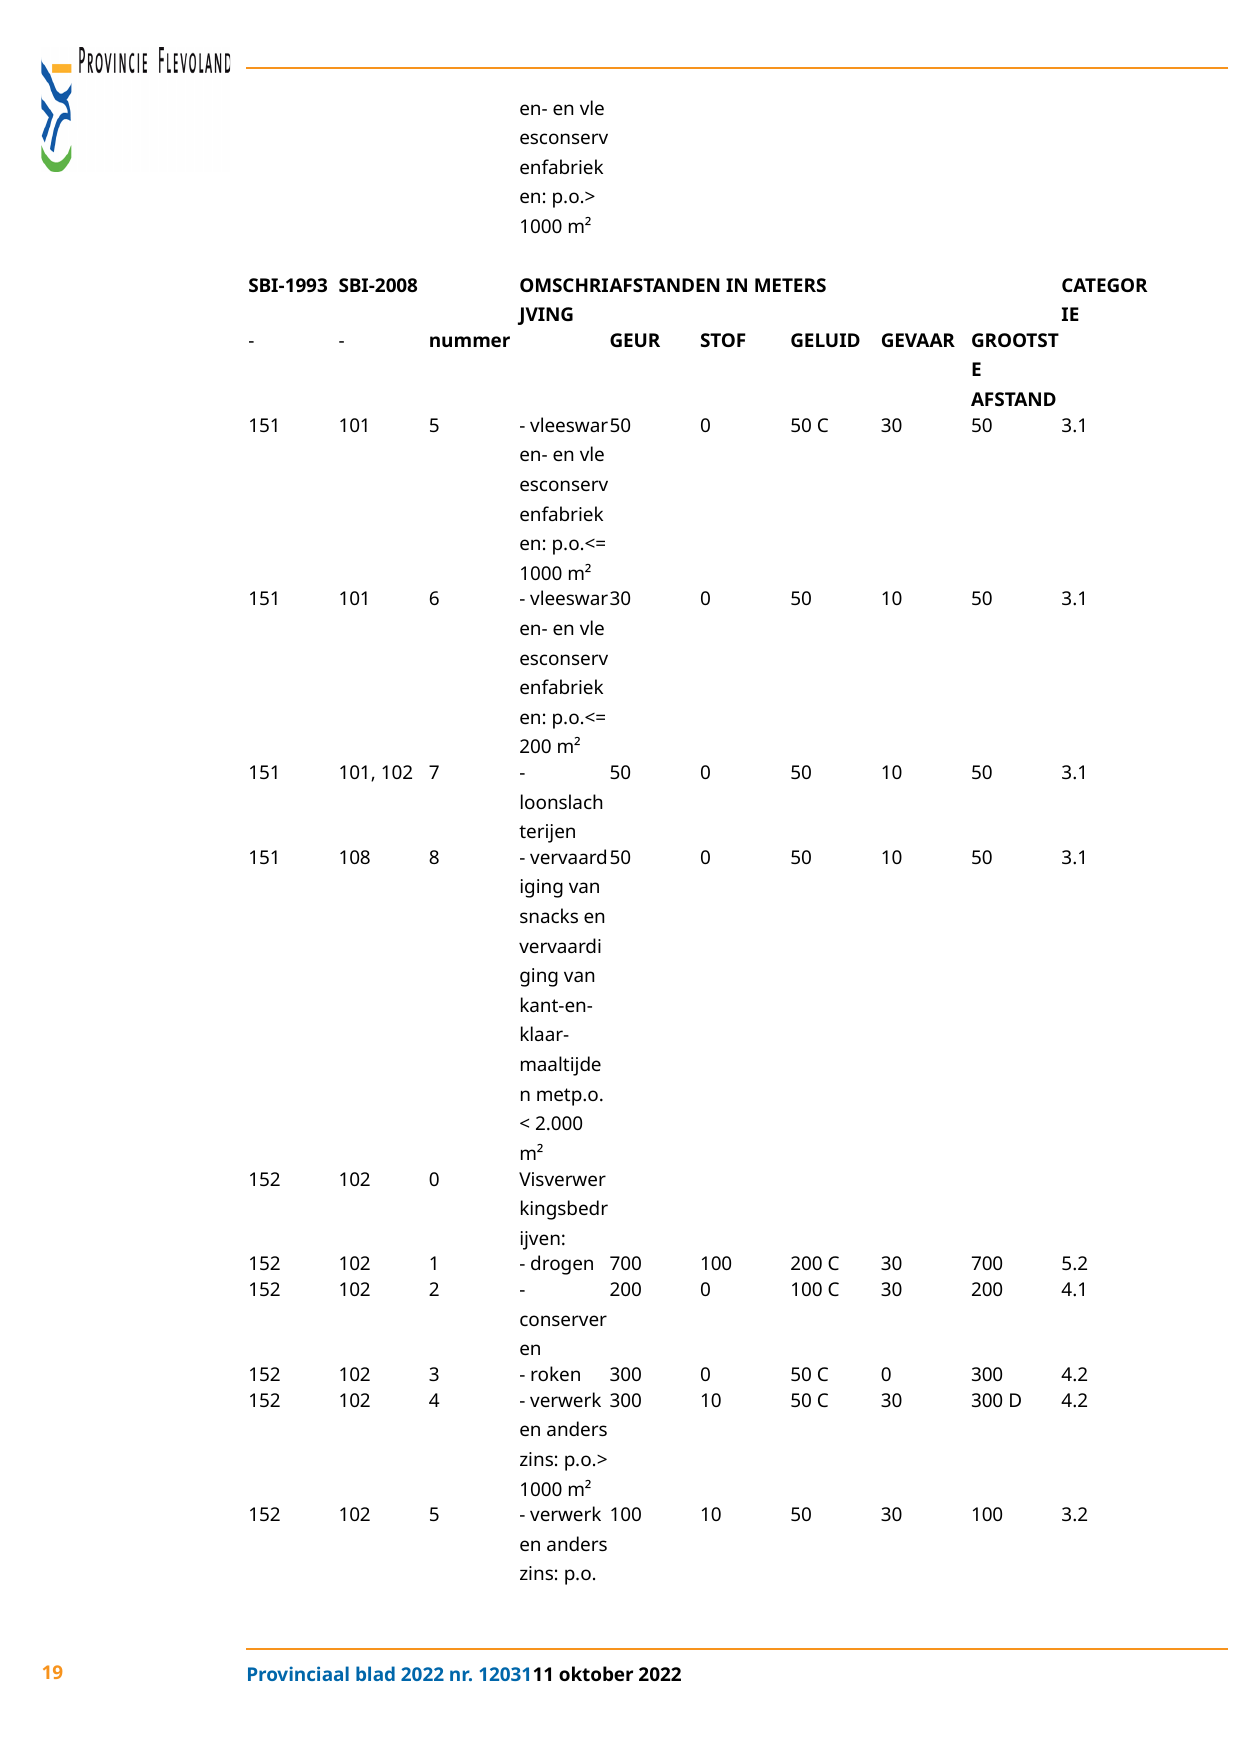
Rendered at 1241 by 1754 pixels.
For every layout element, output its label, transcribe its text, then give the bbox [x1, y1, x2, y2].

table_cell 0 [700, 412, 790, 586]
table_cell - verwerken anderszins: p.o.> 1000 m² [519, 1387, 609, 1501]
table_cell 200 [971, 1276, 1061, 1361]
table_cell 0 [700, 844, 790, 1166]
table_cell [971, 95, 1061, 239]
table_cell 5 [429, 412, 519, 586]
table_cell 1 [429, 1251, 519, 1276]
table_cell GELUID [790, 327, 881, 412]
table_cell 50 [609, 844, 700, 1166]
table_cell [519, 327, 609, 412]
table_cell 100 [609, 95, 700, 239]
table_cell 50 [971, 759, 1061, 844]
table_cell 152 [248, 1166, 338, 1251]
table_cell 50 [790, 759, 881, 844]
table_cell 4.2 [1061, 1387, 1152, 1501]
table_cell 300 [971, 1361, 1061, 1387]
table_cell 10 [881, 759, 971, 844]
table_cell 101 [338, 412, 429, 586]
table_cell - verwerken anderszins: p.o. [519, 1501, 609, 1586]
table_cell 152 [248, 1251, 338, 1276]
table_cell 101 [338, 586, 429, 759]
table_cell 4.2 [1061, 1361, 1152, 1387]
table_header AFSTANDEN IN METERS [609, 272, 1061, 327]
table_cell 2 [429, 1276, 519, 1361]
table_cell 4.1 [1061, 1276, 1152, 1361]
table_cell 0 [429, 1166, 519, 1251]
table_cell 10 [881, 844, 971, 1166]
table_cell 700 [971, 1251, 1061, 1276]
table_cell 102 [338, 1251, 429, 1276]
table_cell 30 [609, 586, 700, 759]
table_cell 50 C [790, 1361, 881, 1387]
table_cell 0 [700, 1361, 790, 1387]
table_cell 0 [700, 586, 790, 759]
table_cell [790, 95, 881, 239]
table_header SBI-2008 [338, 272, 429, 327]
table_cell 5.2 [1061, 1251, 1152, 1276]
table_cell 3 [429, 1361, 519, 1387]
table_cell 10 [700, 1501, 790, 1586]
table_cell - drogen [519, 1251, 609, 1276]
table_cell 50 [971, 844, 1061, 1166]
table_cell Visverwerkingsbedrijven: [519, 1166, 609, 1251]
table_cell STOF [700, 327, 790, 412]
table_cell GROOTSTE AFSTAND [971, 327, 1061, 412]
table_cell 0 [700, 1276, 790, 1361]
table_cell 5 [429, 1501, 519, 1586]
table_cell 3.1 [1061, 586, 1152, 759]
table_header [429, 272, 519, 327]
table_cell 100 C [790, 1276, 881, 1361]
table_cell [1061, 1166, 1152, 1251]
table_cell 6 [429, 586, 519, 759]
table_cell 50 [790, 586, 881, 759]
table_cell - [338, 327, 429, 412]
table_cell 300 [609, 1361, 700, 1387]
table_cell [248, 95, 338, 239]
table_header CATEGORIE [1061, 272, 1152, 412]
table_cell 108 [338, 844, 429, 1166]
table_cell [700, 95, 790, 239]
table_cell 3.1 [1061, 412, 1152, 586]
picture [41, 47, 231, 172]
table_cell 151 [248, 586, 338, 759]
table_cell 0 [700, 759, 790, 844]
table_cell 151 [248, 759, 338, 844]
table_cell 4 [429, 1387, 519, 1501]
table_cell 3.1 [1061, 844, 1152, 1166]
table_cell 50 [790, 1501, 881, 1586]
table_cell [338, 95, 429, 239]
table_cell 151 [248, 412, 338, 586]
table_cell 10 [700, 1387, 790, 1501]
table_cell 7 [429, 759, 519, 844]
table_cell 30 [881, 1251, 971, 1276]
table_cell [429, 95, 519, 239]
table_cell [881, 1166, 971, 1251]
table_cell 300 [609, 1387, 700, 1501]
table_cell 50 [971, 586, 1061, 759]
table_cell 700 [609, 1251, 700, 1276]
table_cell - roken [519, 1361, 609, 1387]
table_cell 30 [881, 1387, 971, 1501]
table_cell 50 [609, 759, 700, 844]
table_cell - vervaardiging van snacks en vervaardiging van kant-en-klaar-maaltijden metp.o. < 2.000 m² [519, 844, 609, 1166]
table_cell [609, 1166, 700, 1251]
table_cell - vleeswaren- en vleesconservenfabrieken: p.o.<= 200 m² [519, 586, 609, 759]
table_cell - [248, 327, 338, 412]
table_cell 152 [248, 1501, 338, 1586]
table_cell [790, 1166, 881, 1251]
table_cell - loonslachterijen [519, 759, 609, 844]
table_cell nummer [429, 327, 519, 412]
table_cell 30 [881, 1276, 971, 1361]
table_cell 151 [248, 844, 338, 1166]
table_cell 8 [429, 844, 519, 1166]
table_cell 152 [248, 1361, 338, 1387]
table_cell 30 [881, 412, 971, 586]
table_cell - vleeswaren- en vleesconservenfabrieken: p.o.<= 1000 m² [519, 412, 609, 586]
table_cell 3.1 [1061, 759, 1152, 844]
table_cell 30 [881, 1501, 971, 1586]
table_cell [971, 1166, 1061, 1251]
table_cell 3.2 [1061, 1501, 1152, 1586]
table_cell 50 [790, 844, 881, 1166]
table_cell - vleeswaren- en vleesconservenfabrieken: p.o.> 1000 m² [519, 95, 609, 239]
table_cell 102 [338, 1276, 429, 1361]
table_cell 10 [881, 586, 971, 759]
table_header SBI-1993 [248, 272, 338, 327]
table_cell 0 [881, 1361, 971, 1387]
table_cell 100 [700, 1251, 790, 1276]
table_cell [700, 1166, 790, 1251]
table_cell 200 [609, 1276, 700, 1361]
table_cell 102 [338, 1166, 429, 1251]
table_cell 152 [248, 1276, 338, 1361]
table_cell 101, 102 [338, 759, 429, 844]
table_cell 102 [338, 1501, 429, 1586]
table_header OMSCHRIJVING [519, 272, 609, 327]
table_cell 50 C [790, 1387, 881, 1501]
table_cell [1061, 95, 1152, 239]
table_cell - conserveren [519, 1276, 609, 1361]
table_cell 50 [971, 412, 1061, 586]
table_cell [881, 95, 971, 239]
table_cell 102 [338, 1387, 429, 1501]
table_cell 152 [248, 1387, 338, 1501]
table_cell 50 C [790, 412, 881, 586]
table_cell 50 [609, 412, 700, 586]
table_cell GEUR [609, 327, 700, 412]
table_cell 100 [971, 1501, 1061, 1586]
table_cell 102 [338, 1361, 429, 1387]
table_cell 300 D [971, 1387, 1061, 1501]
table_cell 100 [609, 1501, 700, 1586]
table_cell 200 C [790, 1251, 881, 1276]
table_cell GEVAAR [881, 327, 971, 412]
